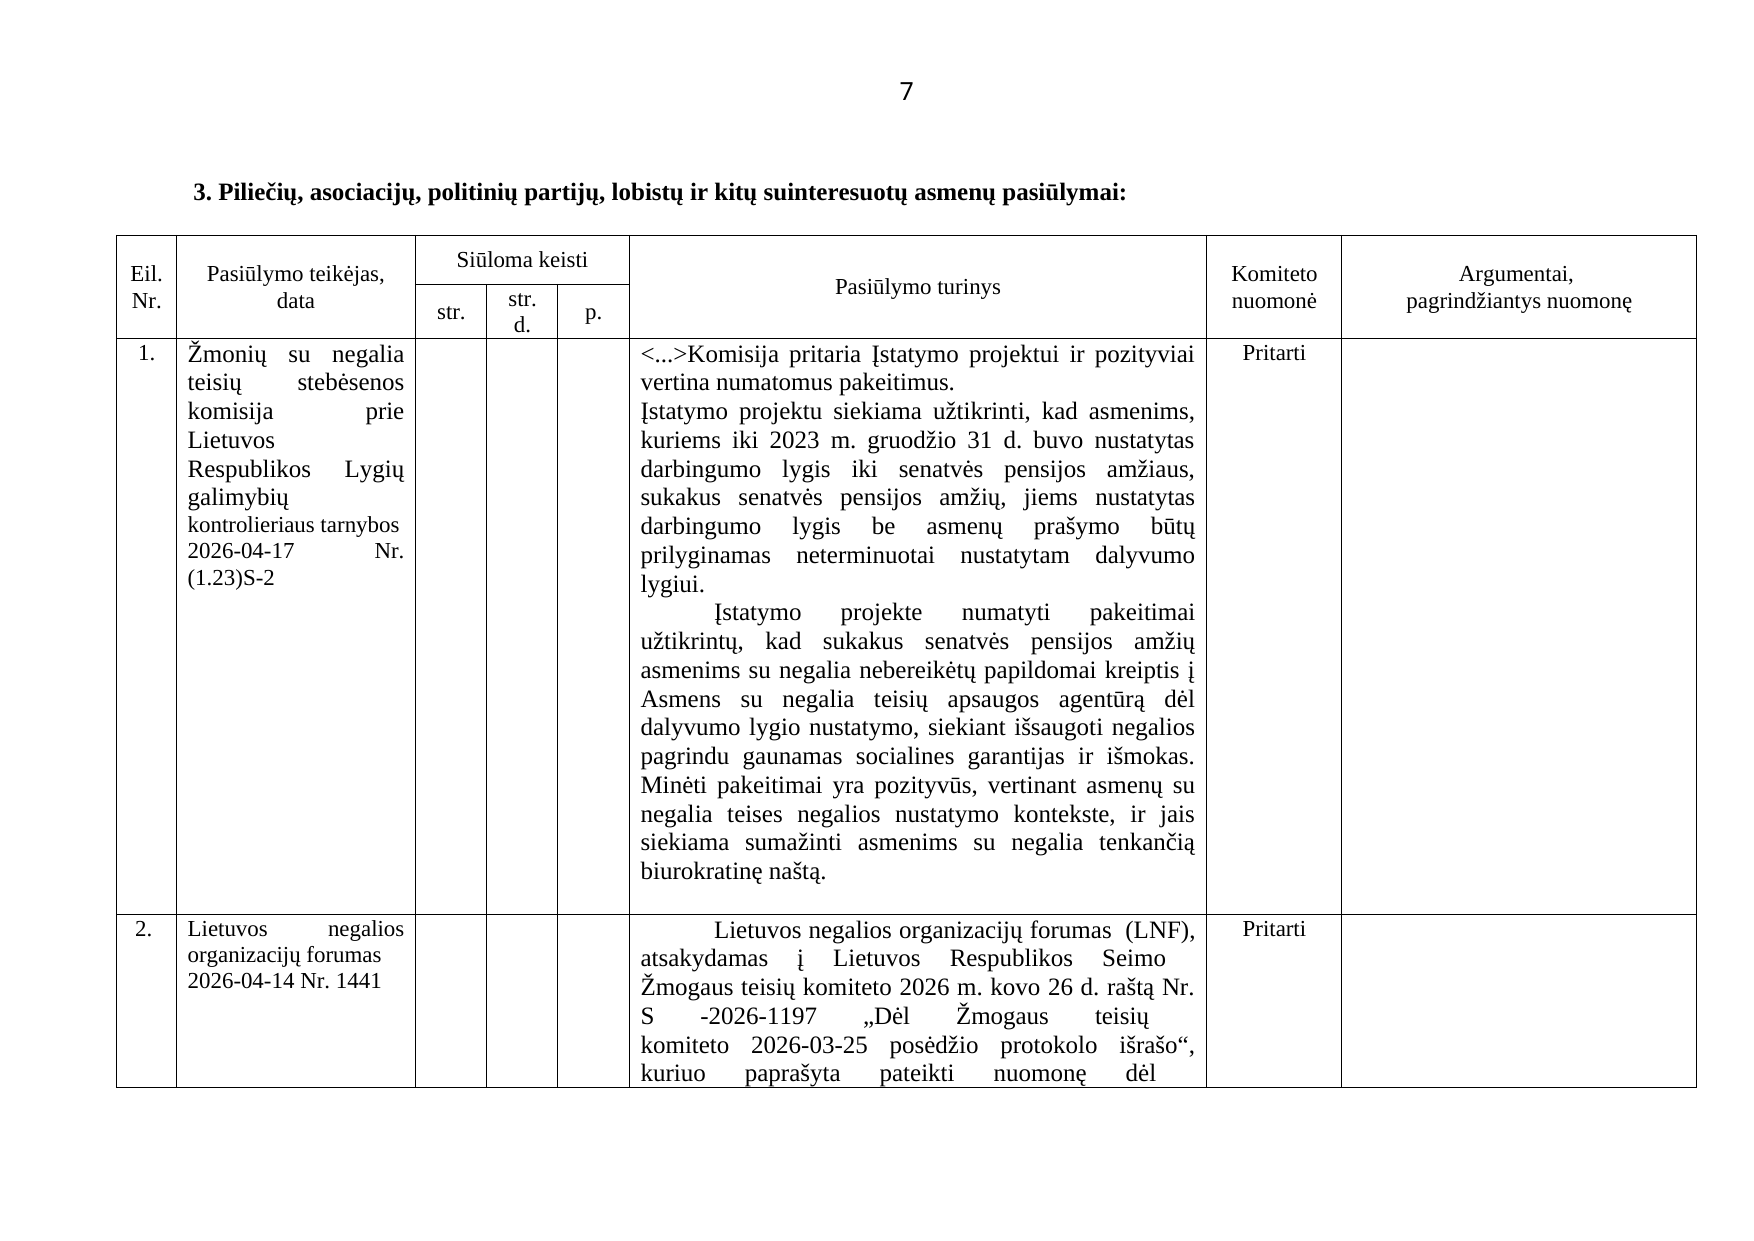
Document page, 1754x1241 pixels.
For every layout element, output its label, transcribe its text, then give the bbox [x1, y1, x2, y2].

table_cell Lietuvos negalios organizacijų forumas (LNF), atsakydamas į Lietuvos Respublikos Seimo Žmogaus teisių komiteto 2026 m. kovo 26 d. raštą Nr. S -2026-1197 „Dėl Žmogaus teisių komiteto 2026-03-25 posėdžio protokolo išrašo“, kuriuo paprašyta pateikti nuomonę dėl [630, 915, 1206, 1087]
table_cell [487, 915, 557, 1087]
subtitle 3. Piliečių, asociacijų, politinių partijų, lobistų ir kitų suinteresuotų asmenų pasiūlymai: [118, 177, 1695, 206]
table_header Eil. Nr. [117, 236, 176, 338]
table_cell str. [416, 285, 486, 338]
table_cell <...>Komisija pritaria Įstatymo projektui ir pozityviai vertina numatomus pakeitimus. Įstatymo projektu siekiama užtikrinti, kad asmenims, kuriems iki 2023 m. gruodžio 31 d. buvo nustatytas darbingumo lygis iki senatvės pensijos amžiaus, sukakus senatvės pensijos amžių, jiems nustatytas darbingumo lygis be asmenų prašymo būtų prilyginamas neterminuotai nustatytam dalyvumo lygiui. Įstatymo projekte numatyti pakeitimai užtikrintų, kad sukakus senatvės pensijos amžių asmenims su negalia nebereikėtų papildomai kreiptis į Asmens su negalia teisių apsaugos agentūrą dėl dalyvumo lygio nustatymo, siekiant išsaugoti negalios pagrindu gaunamas socialines garantijas ir išmokas. Minėti pakeitimai yra pozityvūs, vertinant asmenų su negalia teises negalios nustatymo kontekste, ir jais siekiama sumažinti asmenims su negalia tenkančią biurokratinę naštą. [630, 339, 1206, 914]
table_cell Pritarti [1207, 339, 1341, 914]
table_header Siūloma keisti [416, 236, 629, 284]
table_cell Pritarti [1207, 915, 1341, 1087]
table_cell [558, 339, 629, 914]
table_cell str. d. [487, 285, 557, 338]
table_cell 2. [117, 915, 176, 1087]
table_cell Lietuvos negalios organizacijų forumas 2026-04-14 Nr. 1441 [177, 915, 415, 1087]
table_cell p. [558, 285, 629, 338]
table_cell [1342, 915, 1696, 1087]
table_header Komiteto nuomonė [1207, 236, 1341, 338]
table_cell [416, 915, 486, 1087]
table_cell [558, 915, 629, 1087]
table_header Pasiūlymo turinys [630, 236, 1206, 338]
table_header Pasiūlymo teikėjas, data [177, 236, 415, 338]
table_cell Žmonių su negalia teisių stebėsenos komisija prie Lietuvos Respublikos Lygių galimybių kontrolieriaus tarnybos 2026-04-17 Nr. (1.23)S-2 [177, 339, 415, 914]
table_cell 1. [117, 339, 176, 914]
table_cell [1342, 339, 1696, 914]
table_cell [487, 339, 557, 914]
table_cell [416, 339, 486, 914]
table_header Argumentai, pagrindžiantys nuomonę [1342, 236, 1696, 338]
